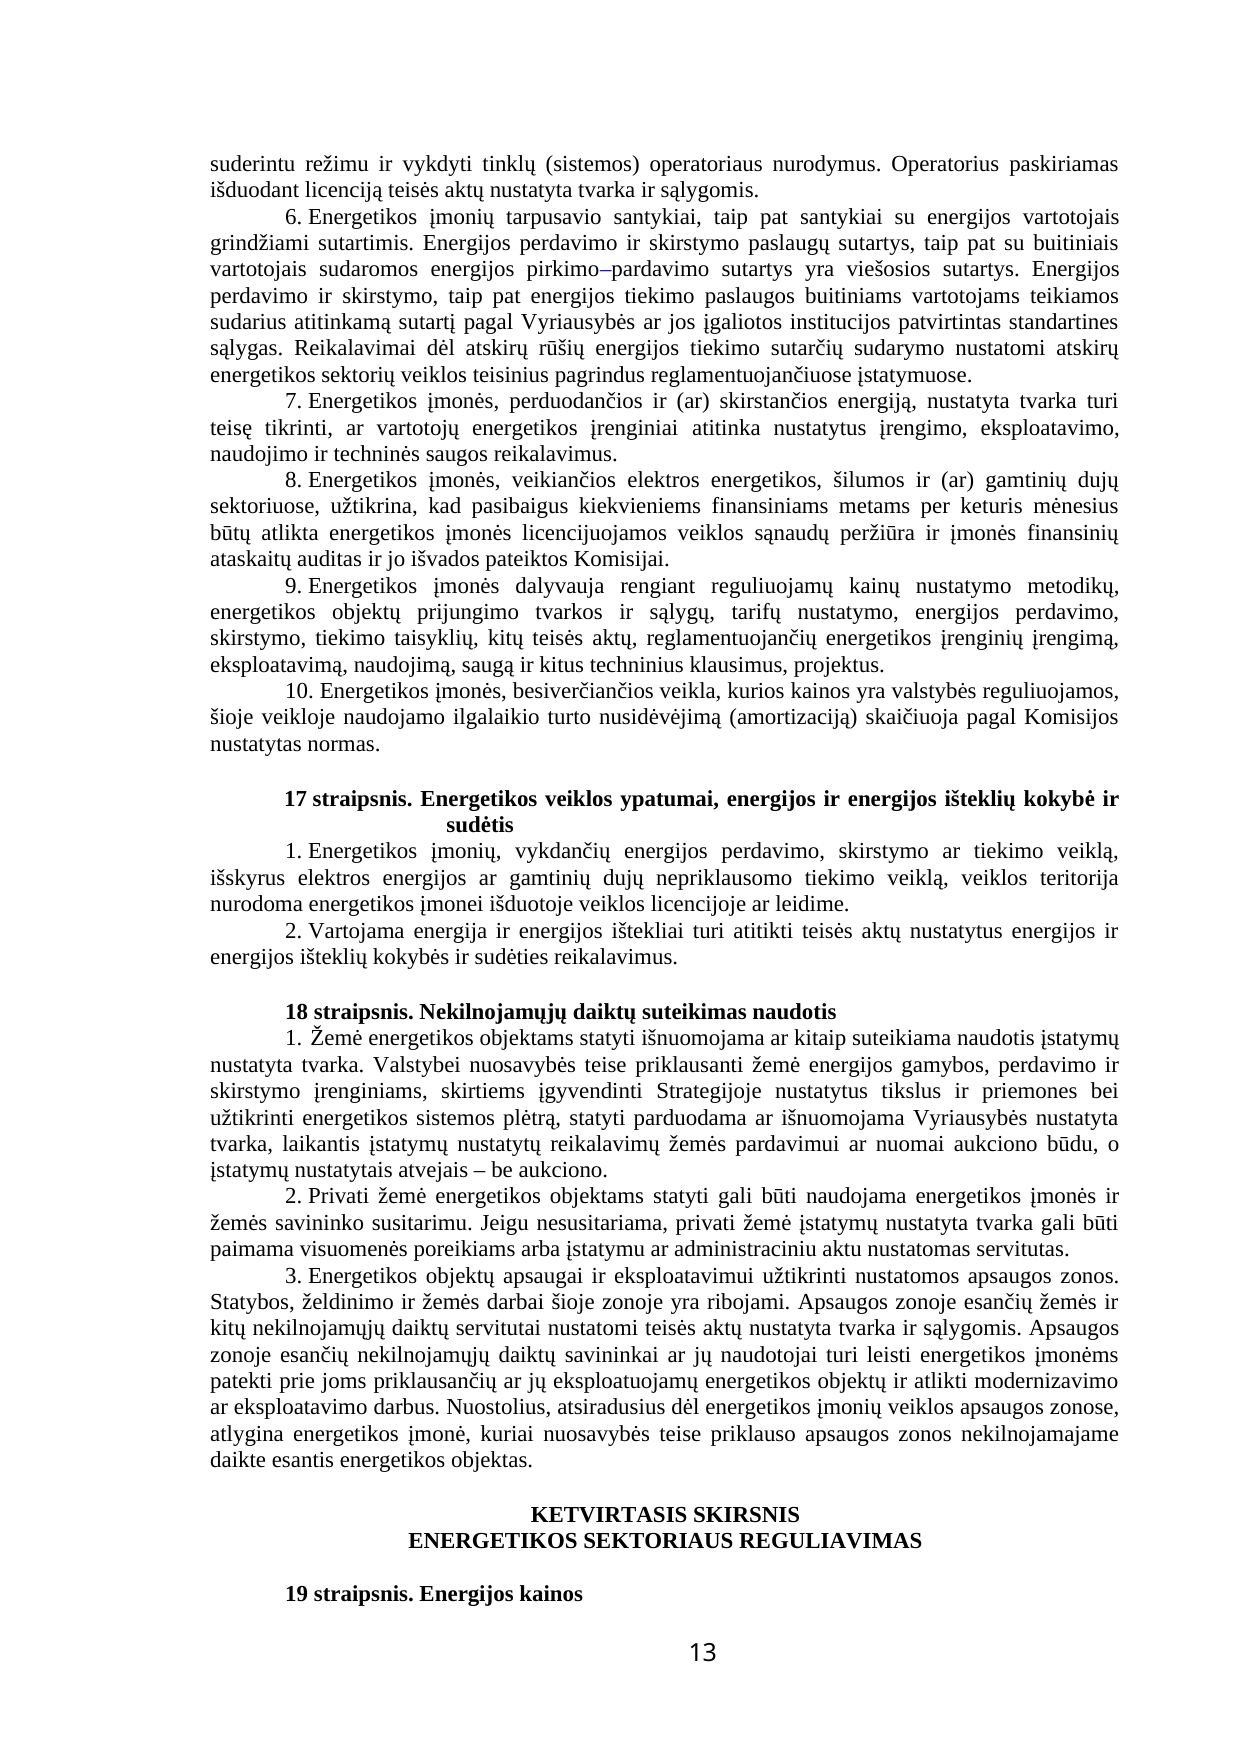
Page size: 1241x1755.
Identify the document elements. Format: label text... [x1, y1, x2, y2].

text 2. Vartojama energija ir energijos ištekliai turi atitikti teisės aktų nustatytus energijos ir energijos išteklių kokybės ir sudėties reikalavimus. [210, 917, 1120, 969]
text 8. Energetikos įmonės, veikiančios elektros energetikos, šilumos ir (ar) gamtinių dujų sektoriuose, užtikrina, kad pasibaigus kiekvieniems finansiniams metams per keturis mėnesius būtų atlikta energetikos įmonės licencijuojamos veiklos sąnaudų peržiūra ir įmonės finansinių ataskaitų auditas ir jo išvados pateiktos Komisijai. [210, 466, 1120, 572]
text 6. Energetikos įmonių tarpusavio santykiai, taip pat santykiai su energijos vartotojais grindžiami sutartimis. Energijos perdavimo ir skirstymo paslaugų sutartys, taip pat su buitiniais vartotojais sudaromos energijos pirkimo–pardavimo sutartys yra viešosios sutartys. Energijos perdavimo ir skirstymo, taip pat energijos tiekimo paslaugos buitiniams vartotojams teikiamos sudarius atitinkamą sutartį pagal Vyriausybės ar jos įgaliotos institucijos patvirtintas standartines sąlygas. Reikalavimai dėl atskirų rūšių energijos tiekimo sutarčių sudarymo nustatomi atskirų energetikos sektorių veiklos teisinius pagrindus reglamentuojančiuose įstatymuose. [210, 203, 1120, 387]
text 17 straipsnis. Energetikos veiklos ypatumai, energijos ir energijos išteklių kokybė ir sudėtis [284, 785, 1120, 838]
text 9. Energetikos įmonės dalyvauja rengiant reguliuojamų kainų nustatymo metodikų, energetikos objektų prijungimo tvarkos ir sąlygų, tarifų nustatymo, energijos perdavimo, skirstymo, tiekimo taisyklių, kitų teisės aktų, reglamentuojančių energetikos įrenginių įrengimą, eksploatavimą, naudojimą, saugą ir kitus techninius klausimus, projektus. [210, 572, 1120, 677]
text 2. Privati žemė energetikos objektams statyti gali būti naudojama energetikos įmonės ir žemės savininko susitarimu. Jeigu nesusitariama, privati žemė įstatymų nustatyta tvarka gali būti paimama visuomenės poreikiams arba įstatymu ar administraciniu aktu nustatomas servitutas. [210, 1183, 1120, 1262]
text 7. Energetikos įmonės, perduodančios ir (ar) skirstančios energiją, nustatyta tvarka turi teisę tikrinti, ar vartotojų energetikos įrenginiai atitinka nustatytus įrengimo, eksploatavimo, naudojimo ir techninės saugos reikalavimus. [210, 387, 1120, 466]
text 18 straipsnis. Nekilnojamųjų daiktų suteikimas naudotis [210, 998, 1120, 1024]
text ENERGETIKOS SEKTORIAUS REGULIAVIMAS [210, 1528, 1120, 1554]
text 3. Energetikos objektų apsaugai ir eksploatavimui užtikrinti nustatomos apsaugos zonos. Statybos, želdinimo ir žemės darbai šioje zonoje yra ribojami. Apsaugos zonoje esančių žemės ir kitų nekilnojamųjų daiktų servitutai nustatomi teisės aktų nustatyta tvarka ir sąlygomis. Apsaugos zonoje esančių nekilnojamųjų daiktų savininkai ar jų naudotojai turi leisti energetikos įmonėms patekti prie joms priklausančių ar jų eksploatuojamų energetikos objektų ir atlikti modernizavimo ar eksploatavimo darbus. Nuostolius, atsiradusius dėl energetikos įmonių veiklos apsaugos zonose, atlygina energetikos įmonė, kuriai nuosavybės teise priklauso apsaugos zonos nekilnojamajame daikte esantis energetikos objektas. [210, 1262, 1120, 1472]
text 1. Žemė energetikos objektams statyti išnuomojama ar kitaip suteikiama naudotis įstatymų nustatyta tvarka. Valstybei nuosavybės teise priklausanti žemė energijos gamybos, perdavimo ir skirstymo įrenginiams, skirtiems įgyvendinti Strategijoje nustatytus tikslus ir priemones bei užtikrinti energetikos sistemos plėtrą, statyti parduodama ar išnuomojama Vyriausybės nustatyta tvarka, laikantis įstatymų nustatytų reikalavimų žemės pardavimui ar nuomai aukciono būdu, o įstatymų nustatytais atvejais – be aukciono. [210, 1024, 1120, 1183]
text 19 straipsnis. Energijos kainos [210, 1580, 1120, 1607]
text KETVIRTASIS SKIRSNIS [210, 1501, 1120, 1528]
text 10. Energetikos įmonės, besiverčiančios veikla, kurios kainos yra valstybės reguliuojamos, šioje veikloje naudojamo ilgalaikio turto nusidėvėjimą (amortizaciją) skaičiuoja pagal Komisijos nustatytas normas. [210, 677, 1120, 756]
text suderintu režimu ir vykdyti tinklų (sistemos) operatoriaus nurodymus. Operatorius paskiriamas išduodant licenciją teisės aktų nustatyta tvarka ir sąlygomis. [210, 150, 1120, 203]
text 1. Energetikos įmonių, vykdančių energijos perdavimo, skirstymo ar tiekimo veiklą, išskyrus elektros energijos ar gamtinių dujų nepriklausomo tiekimo veiklą, veiklos teritorija nurodoma energetikos įmonei išduotoje veiklos licencijoje ar leidime. [210, 838, 1120, 917]
